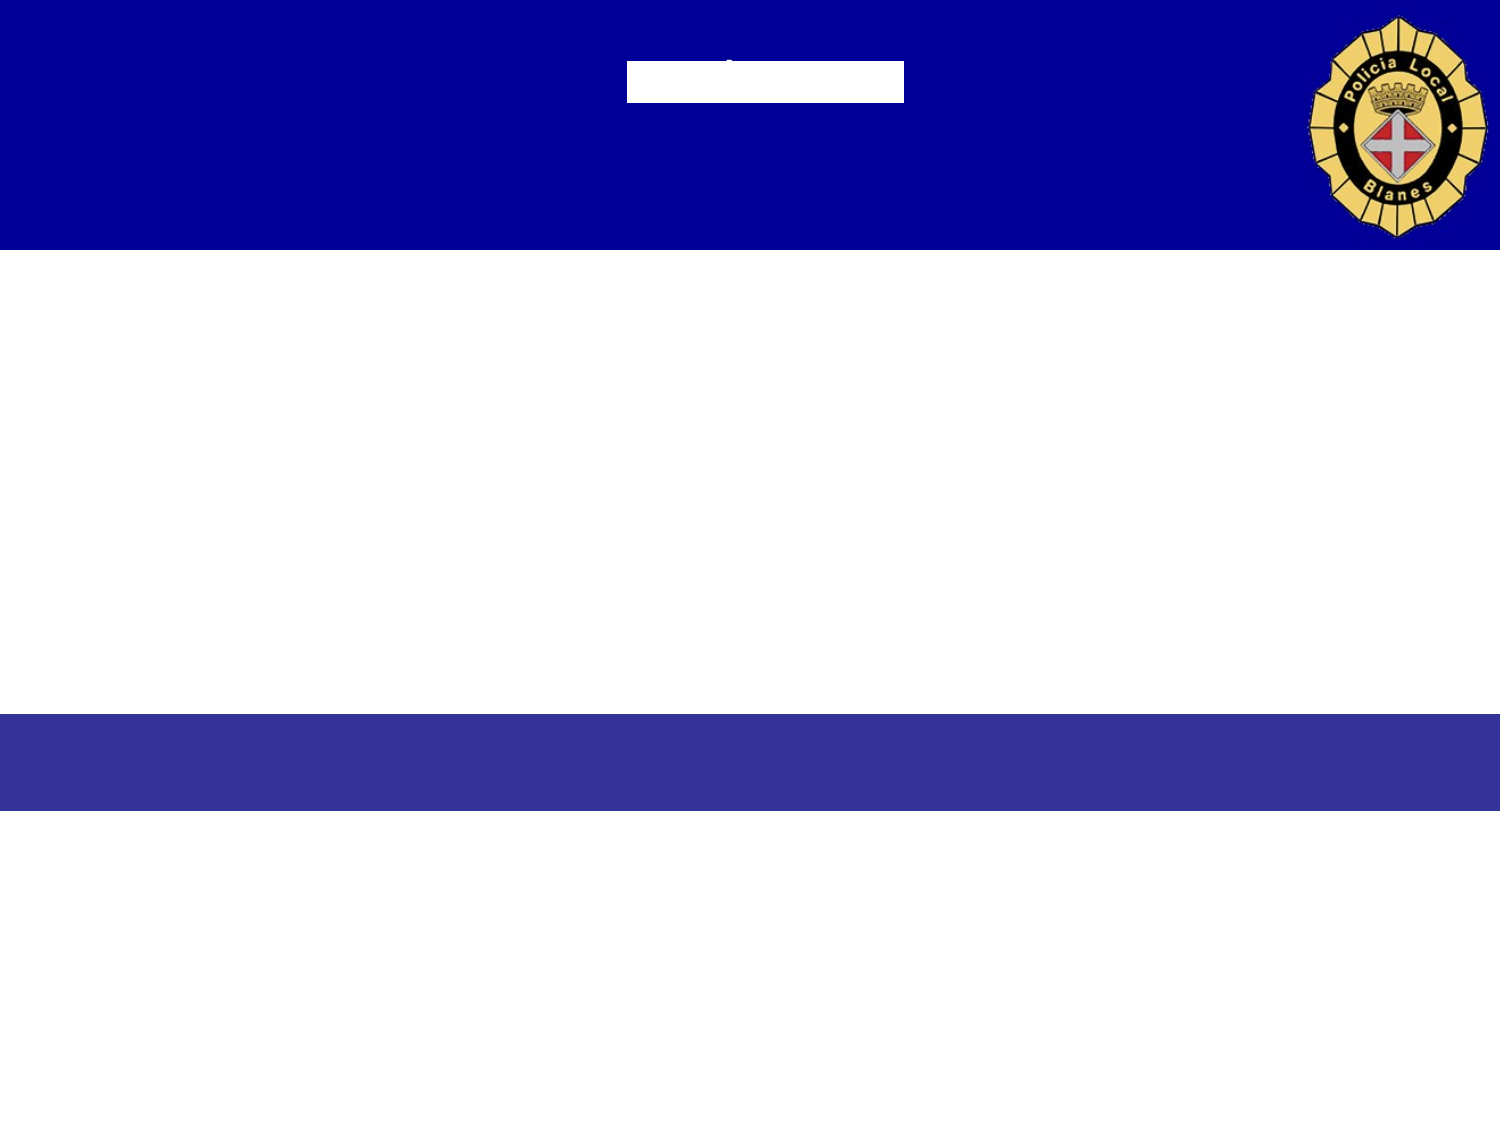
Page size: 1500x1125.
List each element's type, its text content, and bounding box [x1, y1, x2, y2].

text [221, 671, 1500, 714]
text ACTUACIONS POLICIA JUDICIAL [221, 811, 1500, 885]
